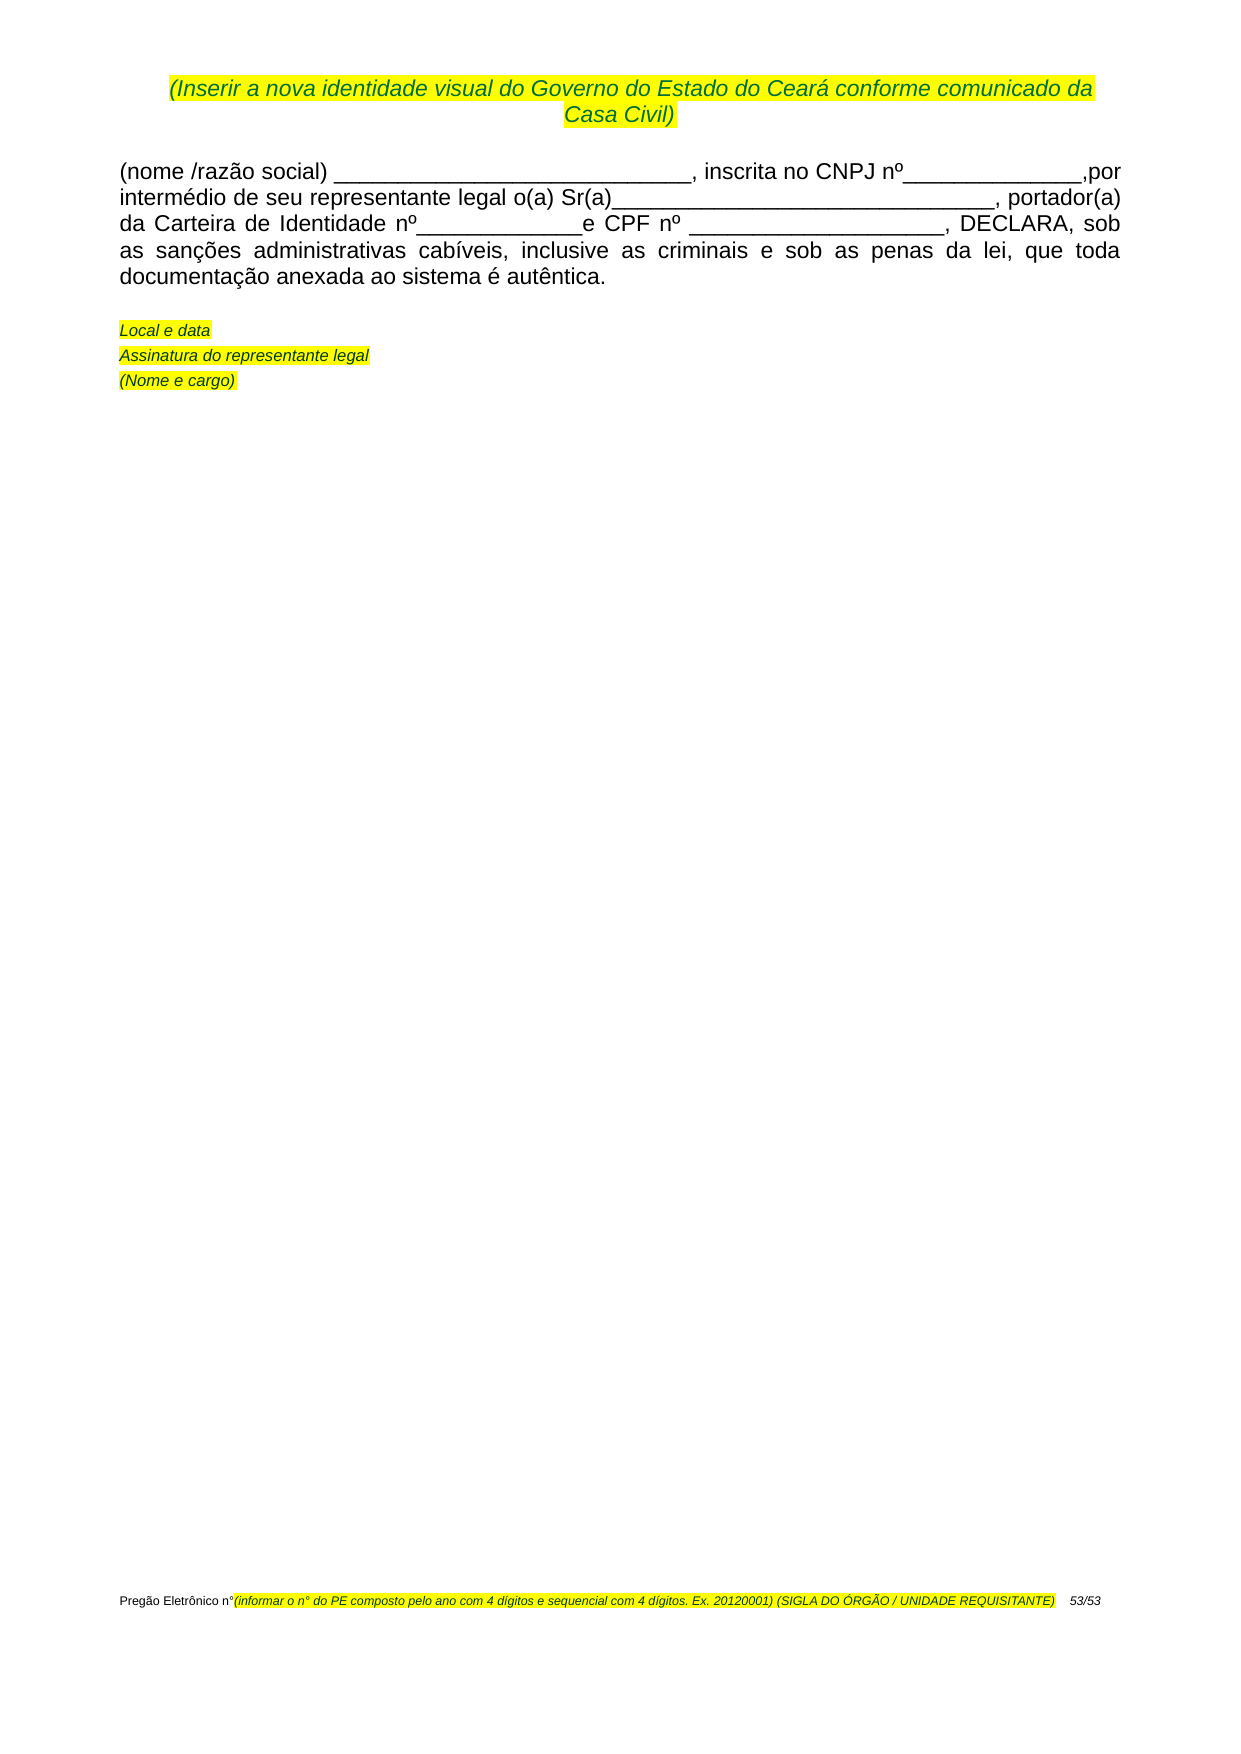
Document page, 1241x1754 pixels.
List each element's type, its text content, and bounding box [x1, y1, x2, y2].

text (Nome e cargo) [119, 371, 1121, 390]
text (nome /razão social) ____________________________, inscrita no CNPJ nº______________,por intermédio de seu representante legal o(a) Sr(a)______________________________, portador(a) da Carteira de Identidade nº_____________e CPF nº ____________________, DECLARA, sob as sanções administrativas cabíveis, inclusive as criminais e sob as penas da lei, que toda documentação anexada ao sistema é autêntica. [119, 158, 1121, 289]
text Local e data [119, 320, 1121, 339]
text Assinatura do representante legal [119, 346, 1121, 365]
